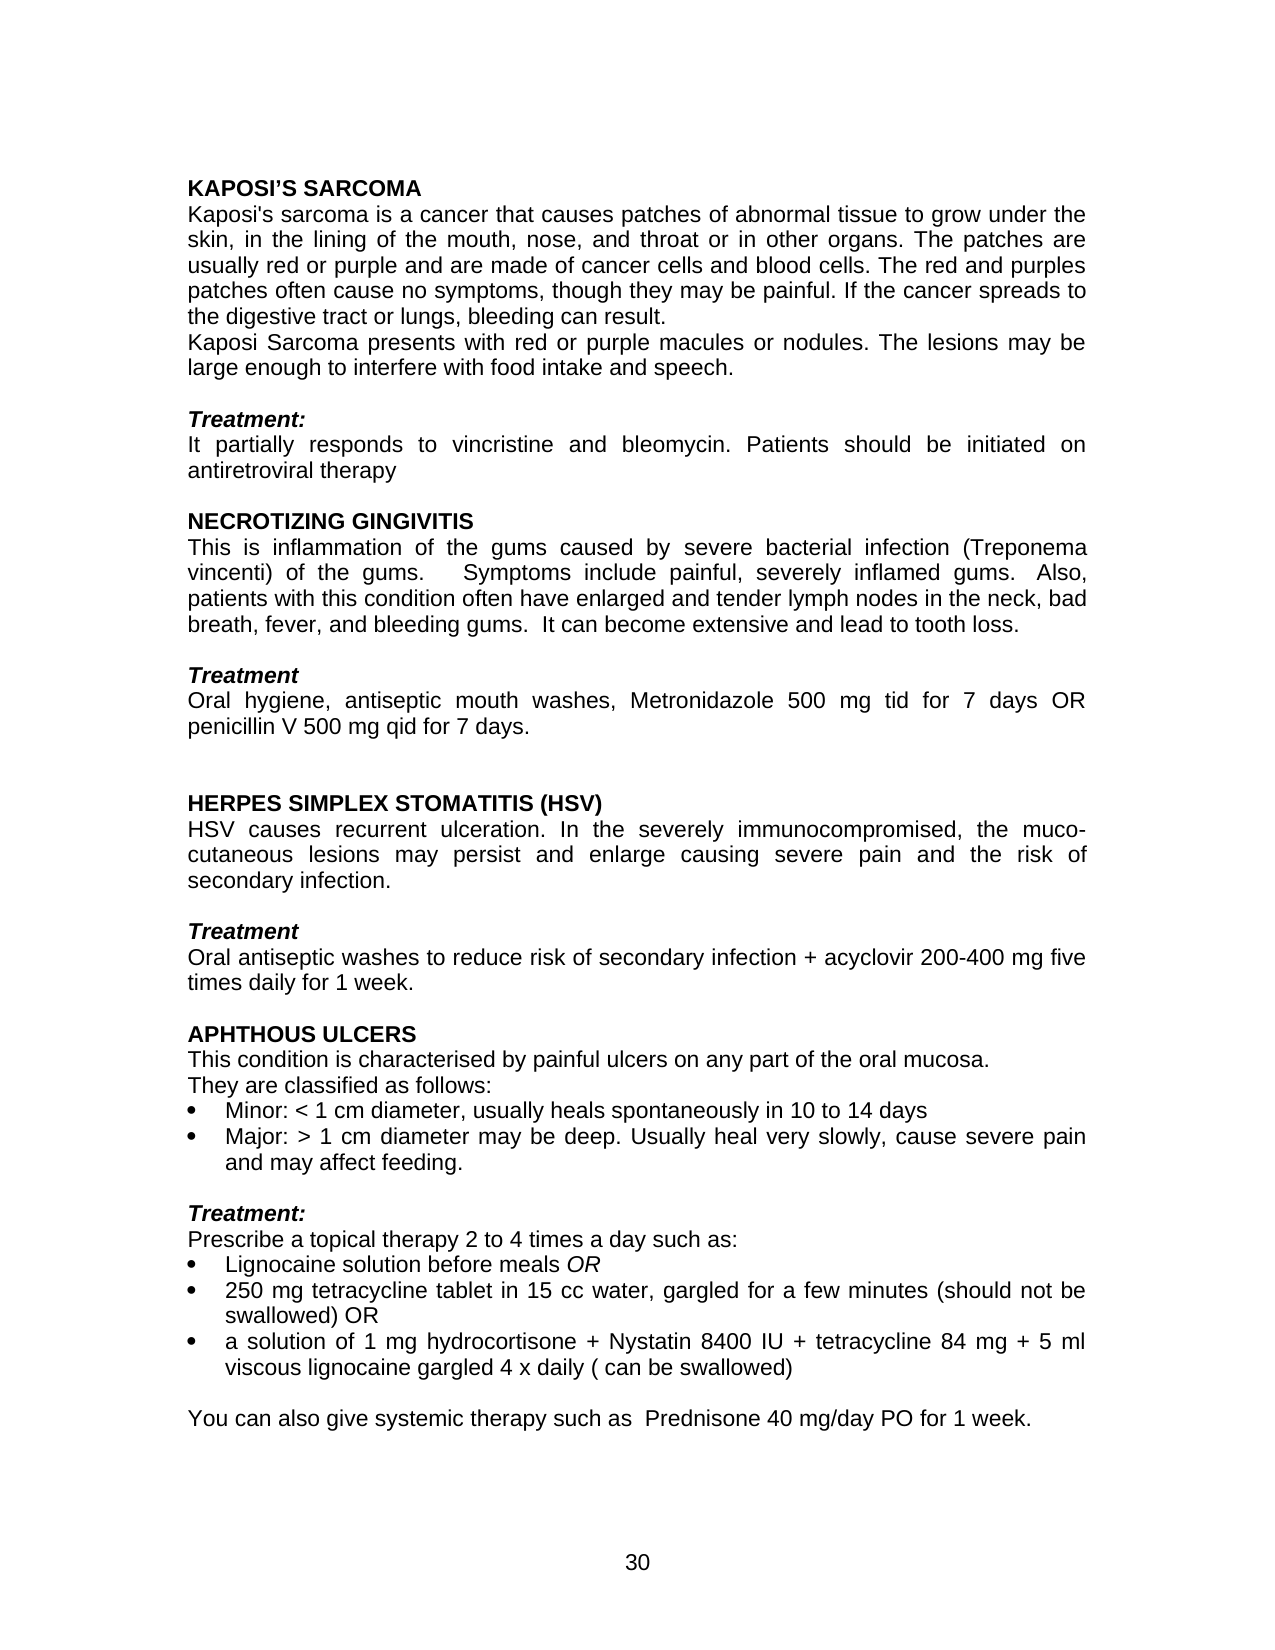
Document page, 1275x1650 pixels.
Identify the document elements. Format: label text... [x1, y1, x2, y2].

text HSV causes recurrent ulceration. In the severely immunocompromised, the muco-cutaneous lesions may persist and enlarge causing severe pain and the risk of secondary infection. [187, 816, 1087, 893]
text This is inflammation of the gums caused by severe bacterial infection (Treponema vincenti) of the gums. Symptoms include painful, severely inflamed gums. Also, patients with this condition often have enlarged and tender lymph nodes in the neck, bad breath, fever, and bleeding gums. It can become extensive and lead to tooth loss. [187, 534, 1087, 637]
text You can also give systemic therapy such as Prednisone 40 mg/day PO for 1 week. [187, 1406, 1087, 1431]
text Treatment [187, 662, 1087, 688]
text Prescribe a topical therapy 2 to 4 times a day such as: [187, 1226, 1087, 1252]
text HERPES SIMPLEX STOMATITIS (HSV) [187, 791, 1087, 816]
text Treatment: [187, 1201, 1087, 1226]
text Oral antiseptic washes to reduce risk of secondary infection + acyclovir 200-400 mg five times daily for 1 week. [187, 944, 1087, 996]
text Kaposi's sarcoma is a cancer that causes patches of abnormal tissue to grow under the skin, in the lining of the mouth, nose, and throat or in other organs. The patches are usually red or purple and are made of cancer cells and blood cells. The red and purples patches often cause no symptoms, though they may be painful. If the cancer spreads to the digestive tract or lungs, bleeding can result. [187, 201, 1087, 329]
text They are classified as follows: [187, 1072, 1087, 1098]
list Minor: < 1 cm diameter, usually heals spontaneously in 10 to 14 days [187, 1098, 1087, 1124]
list Lignocaine solution before meals OR [187, 1252, 1087, 1277]
text Treatment [187, 919, 1087, 944]
text NECROTIZING GINGIVITIS [187, 509, 1087, 534]
list 250 mg tetracycline tablet in 15 cc water, gargled for a few minutes (should not be swallowed) OR [187, 1277, 1087, 1329]
list a solution of 1 mg hydrocortisone + Nystatin 8400 IU + tetracycline 84 mg + 5 ml viscous lignocaine gargled 4 x daily ( can be swallowed) [187, 1329, 1087, 1380]
text This condition is characterised by painful ulcers on any part of the oral mucosa. [187, 1047, 1087, 1072]
text APHTHOUS ULCERS [187, 1021, 1087, 1047]
text KAPOSI’S SARCOMA [187, 176, 1087, 201]
text Kaposi Sarcoma presents with red or purple macules or nodules. The lesions may be large enough to interfere with food intake and speech. [187, 329, 1087, 381]
text Treatment: [187, 406, 1087, 432]
text Oral hygiene, antiseptic mouth washes, Metronidazole 500 mg tid for 7 days OR penicillin V 500 mg qid for 7 days. [187, 688, 1087, 739]
text It partially responds to vincristine and bleomycin. Patients should be initiated on antiretroviral therapy [187, 432, 1087, 483]
list Major: > 1 cm diameter may be deep. Usually heal very slowly, cause severe pain and may affect feeding. [187, 1124, 1087, 1175]
